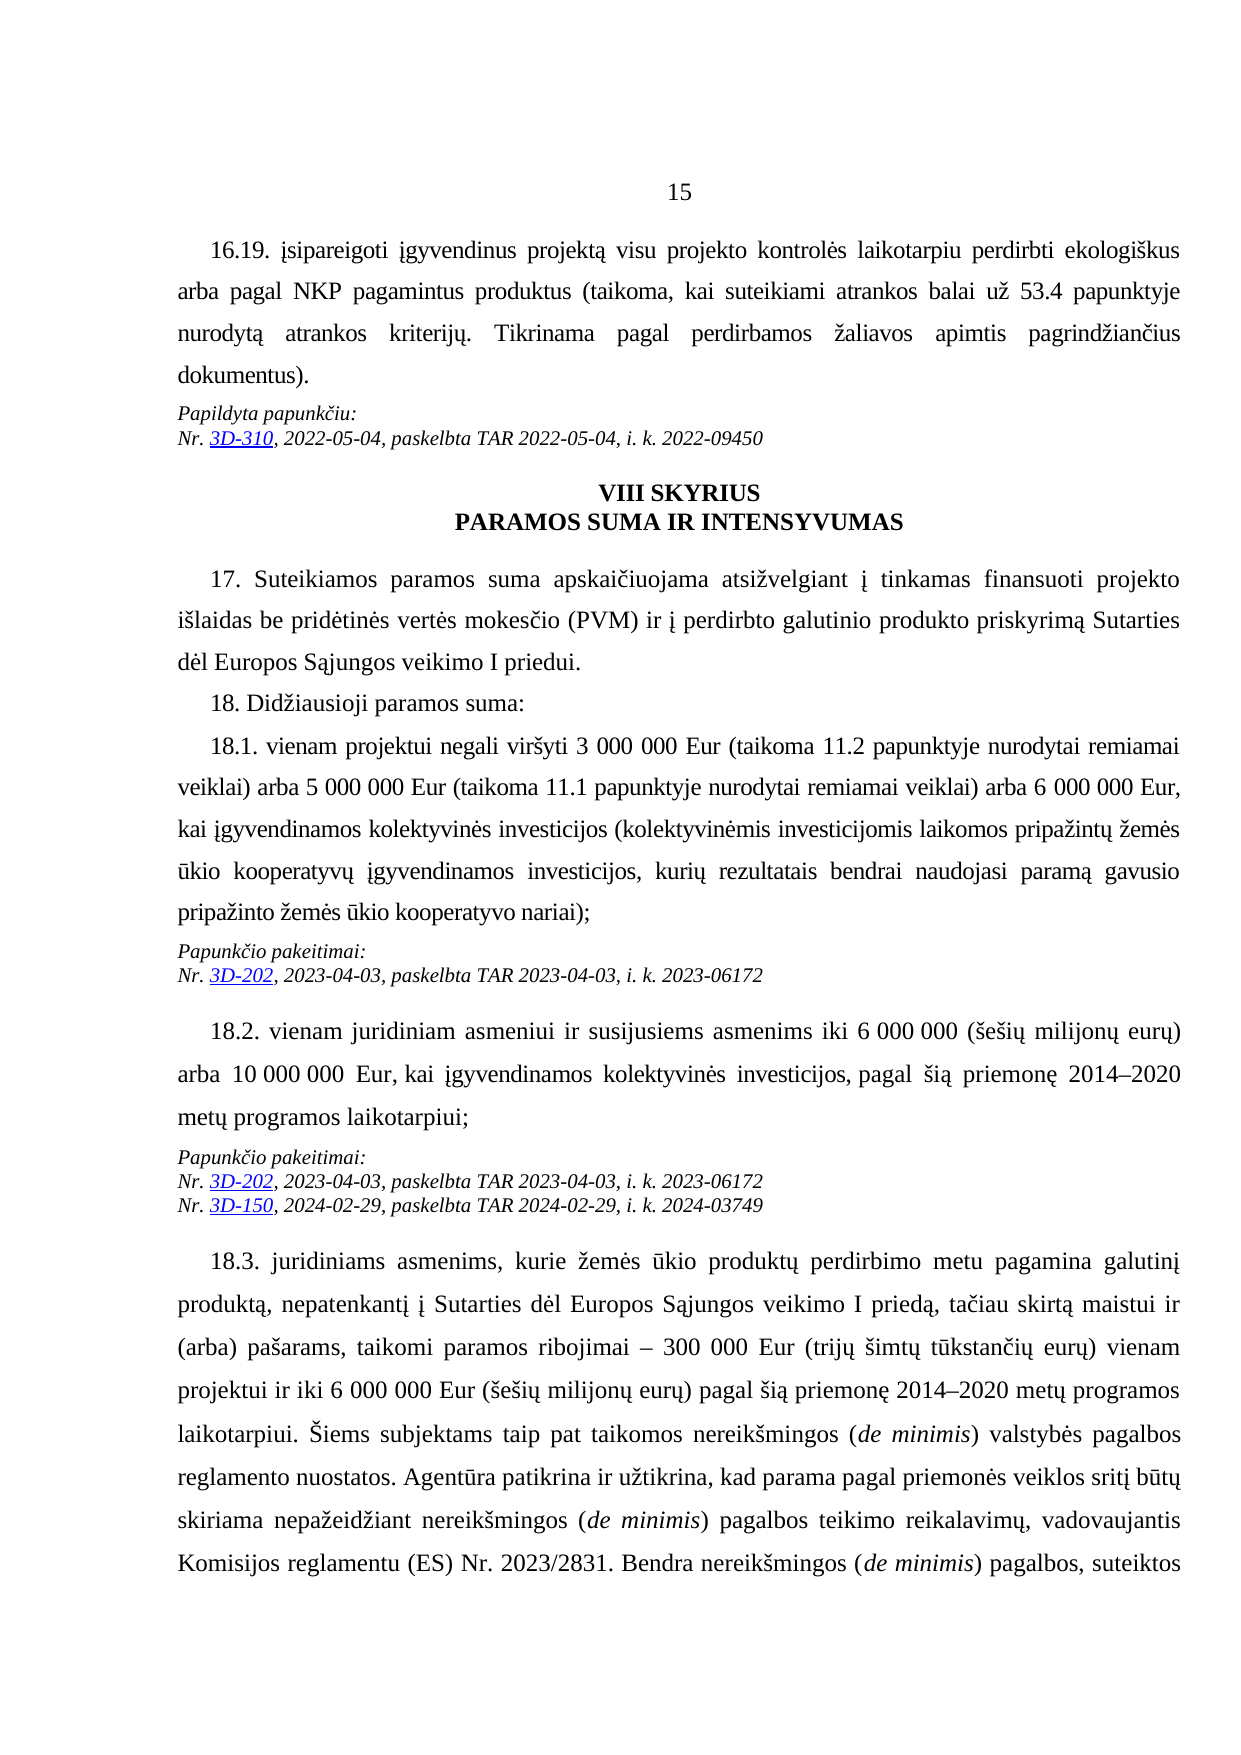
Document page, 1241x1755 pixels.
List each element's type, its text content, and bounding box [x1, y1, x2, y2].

text Papunkčio pakeitimai: [177, 939, 1181, 963]
text 18. Didžiausioji paramos suma: [177, 688, 1181, 716]
text 18.2. vienam juridiniam asmeniui ir susijusiems asmenims iki 6 000 000 (šešių milijonų eurų) arba 10 000 000 Eur, kai įgyvendinamos kolektyvinės investicijos, pagal šią priemonę 2014–2020 metų programos laikotarpiui; [177, 1016, 1181, 1131]
text 18.1. vienam projektui negali viršyti 3 000 000 Eur (taikoma 11.2 papunktyje nurodytai remiamai veiklai) arba 5 000 000 Eur (taikoma 11.1 papunktyje nurodytai remiamai veiklai) arba 6 000 000 Eur, kai įgyvendinamos kolektyvinės investicijos (kolektyvinėmis investicijomis laikomos pripažintų žemės ūkio kooperatyvų įgyvendinamos investicijos, kurių rezultatais bendrai naudojasi paramą gavusio pripažinto žemės ūkio kooperatyvo nariai); [177, 731, 1181, 926]
text Papildyta papunkčiu: [177, 401, 1181, 425]
text 16.19. įsipareigoti įgyvendinus projektą visu projekto kontrolės laikotarpiu perdirbti ekologiškus arba pagal NKP pagamintus produktus (taikoma, kai suteikiami atrankos balai už 53.4 papunktyje nurodytą atrankos kriterijų. Tikrinama pagal perdirbamos žaliavos apimtis pagrindžiančius dokumentus). [177, 235, 1181, 388]
text Papunkčio pakeitimai: [177, 1145, 1181, 1169]
text Nr. 3D-310, 2022-05-04, paskelbta TAR 2022-05-04, i. k. 2022-09450 [177, 425, 1181, 449]
text PARAMOS SUMA IR INTENSYVUMAS [177, 507, 1181, 536]
text 17. Suteikiamos paramos suma apskaičiuojama atsižvelgiant į tinkamas finansuoti projekto išlaidas be pridėtinės vertės mokesčio (PVM) ir į perdirbto galutinio produkto priskyrimą Sutarties dėl Europos Sąjungos veikimo I priedui. [177, 564, 1181, 675]
text VIII SKYRIUS [177, 478, 1181, 507]
text Nr. 3D-202, 2023-04-03, paskelbta TAR 2023-04-03, i. k. 2023-06172 [177, 1169, 1181, 1193]
text 18.3. juridiniams asmenims, kurie žemės ūkio produktų perdirbimo metu pagamina galutinį produktą, nepatenkantį į Sutarties dėl Europos Sąjungos veikimo I priedą, tačiau skirtą maistui ir (arba) pašarams, taikomi paramos ribojimai – 300 000 Eur (trijų šimtų tūkstančių eurų) vienam projektui ir iki 6 000 000 Eur (šešių milijonų eurų) pagal šią priemonę 2014–2020 metų programos laikotarpiui. Šiems subjektams taip pat taikomos nereikšmingos (de minimis) valstybės pagalbos reglamento nuostatos. Agentūra patikrina ir užtikrina, kad parama pagal priemonės veiklos sritį būtų skiriama nepažeidžiant nereikšmingos (de minimis) pagalbos teikimo reikalavimų, vadovaujantis Komisijos reglamentu (ES) Nr. 2023/2831. Bendra nereikšmingos (de minimis) pagalbos, suteiktos [177, 1246, 1181, 1577]
text Nr. 3D-150, 2024-02-29, paskelbta TAR 2024-02-29, i. k. 2024-03749 [177, 1193, 1181, 1217]
text Nr. 3D-202, 2023-04-03, paskelbta TAR 2023-04-03, i. k. 2023-06172 [177, 963, 1181, 987]
